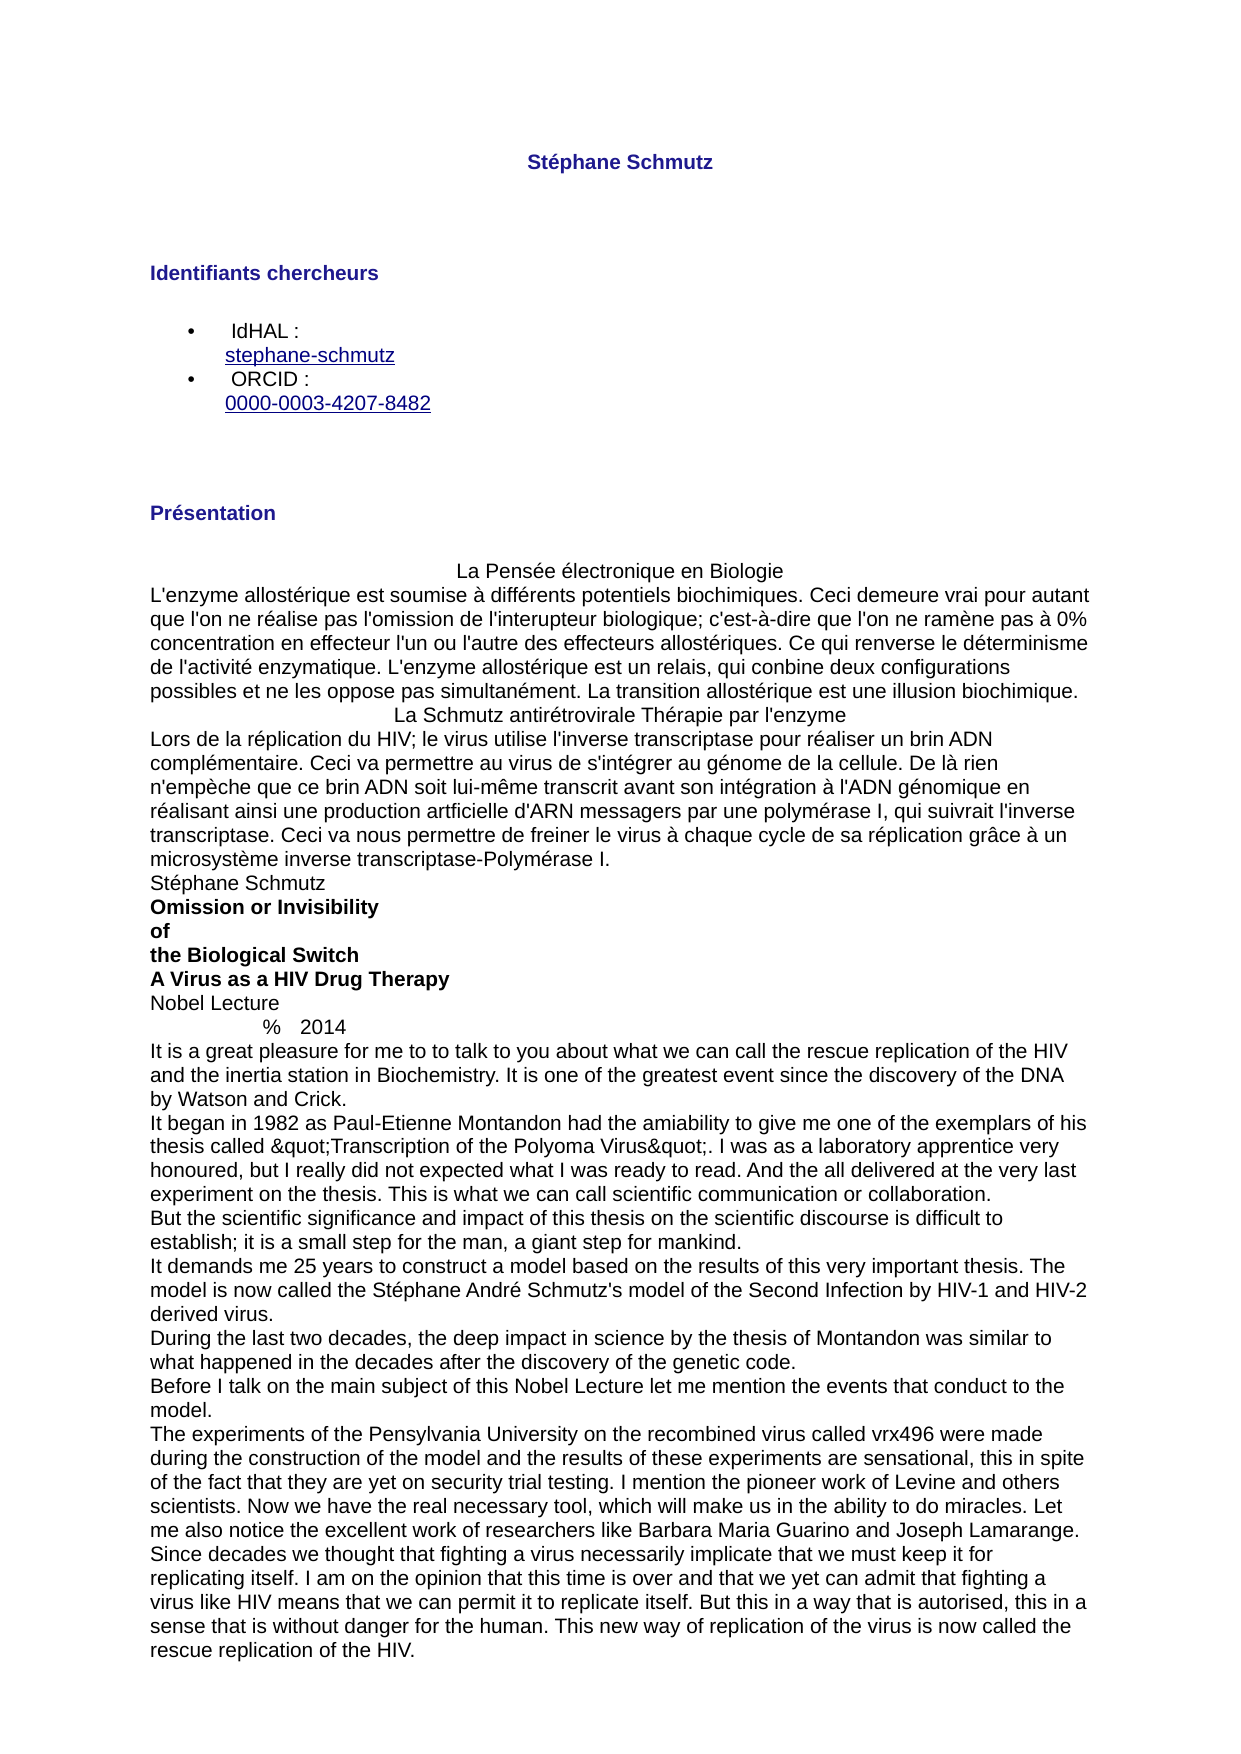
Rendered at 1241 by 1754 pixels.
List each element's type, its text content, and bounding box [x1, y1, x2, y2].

text A Virus as a HIV Drug Therapy [150, 967, 1090, 991]
subtitle Identifiants chercheurs [150, 260, 1090, 284]
text It is a great pleasure for me to to talk to you about what we can call the rescue replication of the HIV and the inertia station in Biochemistry. It is one of the greatest event since the discovery of the DNA by Watson and Crick. [150, 1038, 1090, 1110]
text Lors de la réplication du HIV; le virus utilise l'inverse transcriptase pour réaliser un brin ADN complémentaire. Ceci va permettre au virus de s'intégrer au génome de la cellule. De là rien n'empèche que ce brin ADN soit lui-même transcrit avant son intégration à l'ADN génomique en réalisant ainsi une production artficielle d'ARN messagers par une polymérase I, qui suivrait l'inverse transcriptase. Ceci va nous permettre de freiner le virus à chaque cycle de sa réplication grâce à un microsystème inverse transcriptase-Polymérase I. [150, 727, 1090, 871]
text Since decades we thought that fighting a virus necessarily implicate that we must keep it for replicating itself. I am on the opinion that this time is over and that we yet can admit that fighting a virus like HIV means that we can permit it to replicate itself. But this in a way that is autorised, this in a sense that is without danger for the human. This new way of replication of the virus is now called the rescue replication of the HIV. [150, 1542, 1090, 1661]
text Stéphane Schmutz [150, 871, 1090, 895]
text It began in 1982 as Paul-Etienne Montandon had the amiability to give me one of the exemplars of his thesis called &quot;Transcription of the Polyoma Virus&quot;. I was as a laboratory apprentice very honoured, but I really did not expected what I was ready to read. And the all delivered at the very last experiment on the thesis. This is what we can call scientific communication or collaboration. [150, 1110, 1090, 1206]
list IdHAL : [187, 319, 1090, 343]
text It demands me 25 years to construct a model based on the results of this very important thesis. The model is now called the Stéphane André Schmutz's model of the Second Infection by HIV-1 and HIV-2 derived virus. [150, 1254, 1090, 1326]
subtitle Présentation [150, 501, 1090, 525]
list ORCID : [187, 367, 1090, 391]
text of [150, 919, 1090, 943]
text Before I talk on the main subject of this Nobel Lecture let me mention the events that conduct to the model. [150, 1374, 1090, 1422]
subtitle La Schmutz antirétrovirale Thérapie par l'enzyme [150, 703, 1090, 727]
text During the last two decades, the deep impact in science by the thesis of Montandon was similar to what happened in the decades after the discovery of the genetic code. [150, 1326, 1090, 1374]
text L'enzyme allostérique est soumise à différents potentiels biochimiques. Ceci demeure vrai pour autant que l'on ne réalise pas l'omission de l'interupteur biologique; c'est-à-dire que l'on ne ramène pas à 0% concentration en effecteur l'un ou l'autre des effecteurs allostériques. Ce qui renverse le déterminisme de l'activité enzymatique. L'enzyme allostérique est un relais, qui conbine deux configurations possibles et ne les oppose pas simultanément. La transition allostérique est une illusion biochimique. [150, 583, 1090, 703]
text Omission or Invisibility [150, 895, 1090, 919]
subtitle Stéphane Schmutz [150, 150, 1090, 174]
list 0000-0003-4207-8482 [187, 391, 1090, 414]
list stephane-schmutz [187, 343, 1090, 367]
text But the scientific significance and impact of this thesis on the scientific discourse is difficult to establish; it is a small step for the man, a giant step for mankind. [150, 1206, 1090, 1254]
list 2014 [262, 1014, 1090, 1038]
text the Biological Switch [150, 943, 1090, 967]
text The experiments of the Pensylvania University on the recombined virus called vrx496 were made during the construction of the model and the results of these experiments are sensational, this in spite of the fact that they are yet on security trial testing. I mention the pioneer work of Levine and others scientists. Now we have the real necessary tool, which will make us in the ability to do miracles. Let me also notice the excellent work of researchers like Barbara Maria Guarino and Joseph Lamarange. [150, 1422, 1090, 1542]
text Nobel Lecture [150, 991, 1090, 1014]
subtitle La Pensée électronique en Biologie [150, 559, 1090, 583]
